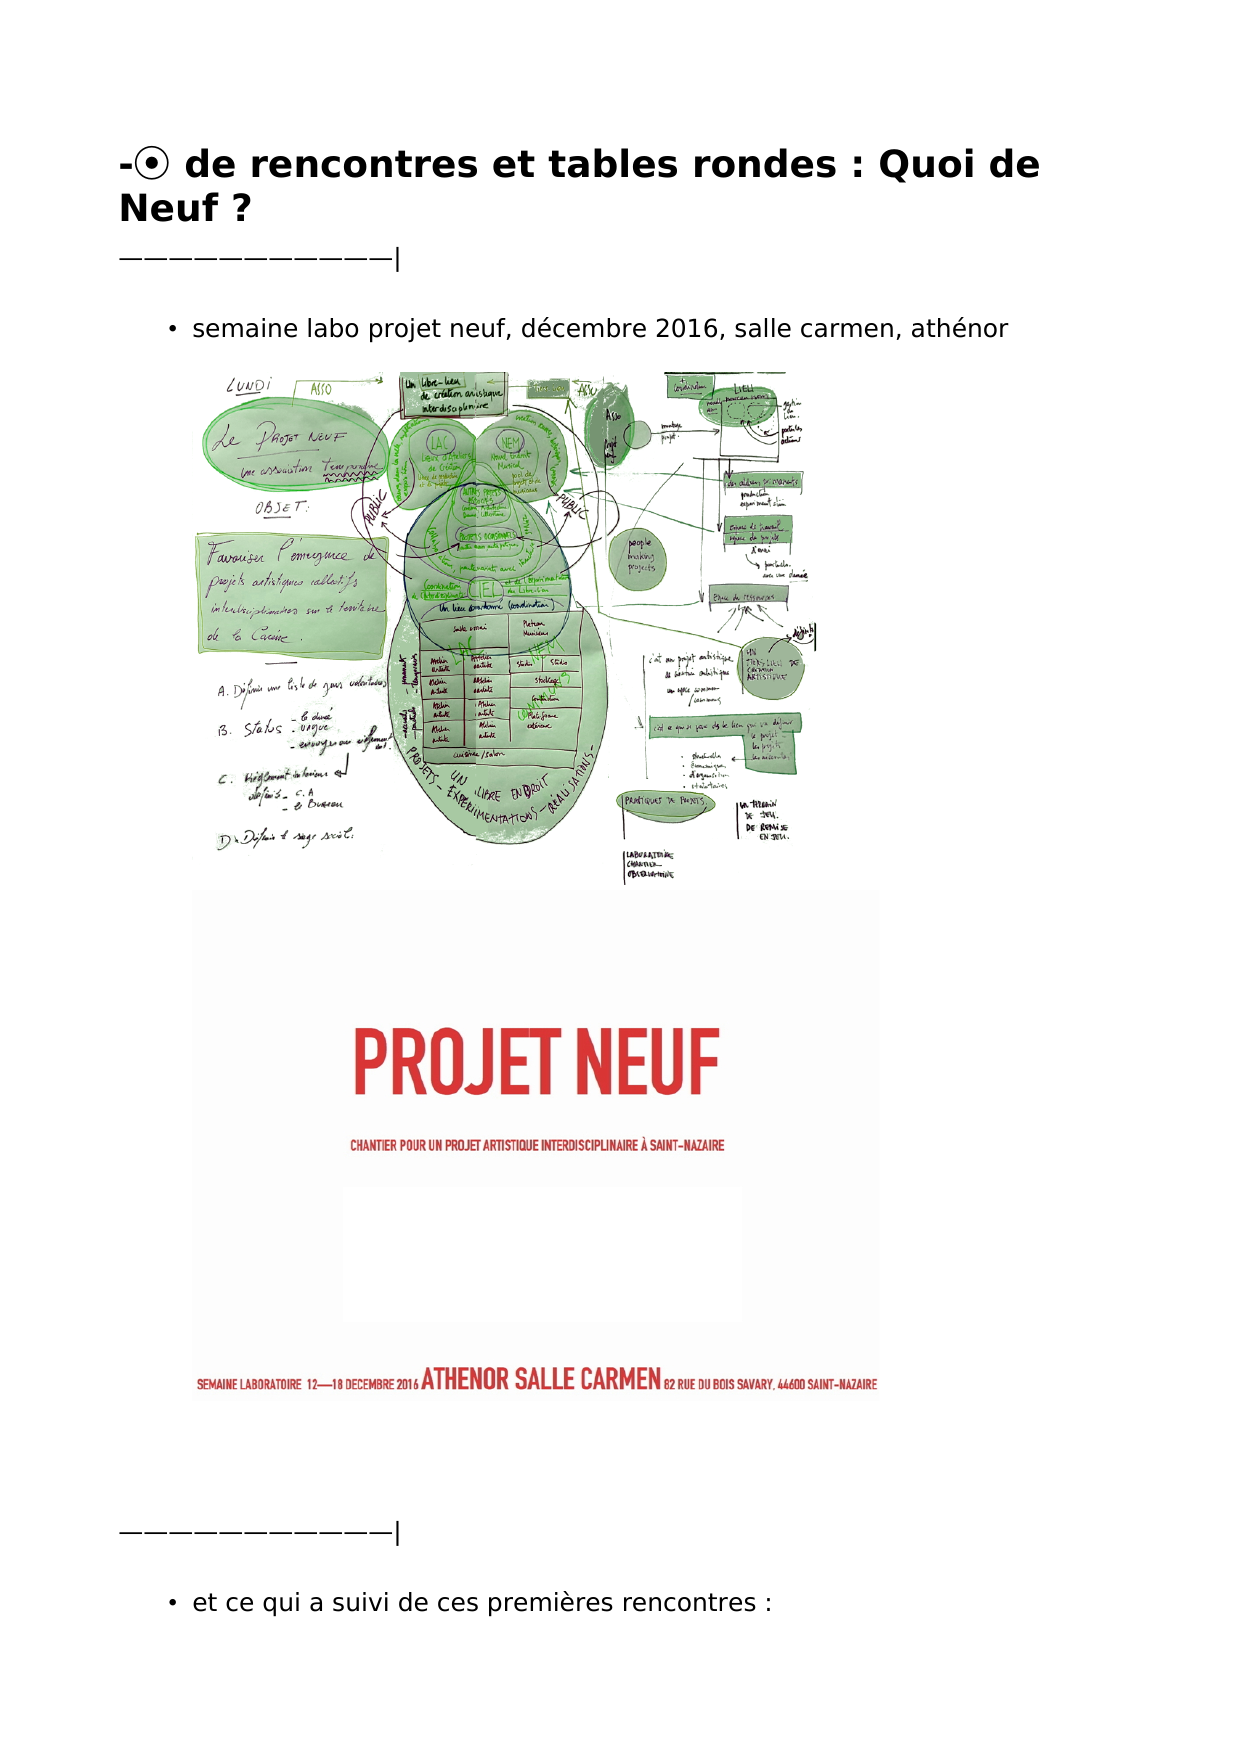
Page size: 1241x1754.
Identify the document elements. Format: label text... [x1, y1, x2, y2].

list semaine labo projet neuf, décembre 2016, salle carmen, athénor [177, 314, 1122, 1517]
subtitle -⦿ de rencontres et tables rondes : Quoi de Neuf ? [118, 143, 1122, 230]
text ———————————| [118, 1517, 1122, 1547]
picture [192, 372, 817, 885]
list et ce qui a suivi de ces premières rencontres : [177, 1588, 1122, 1618]
text ———————————| [118, 243, 1122, 272]
picture [192, 890, 880, 1401]
